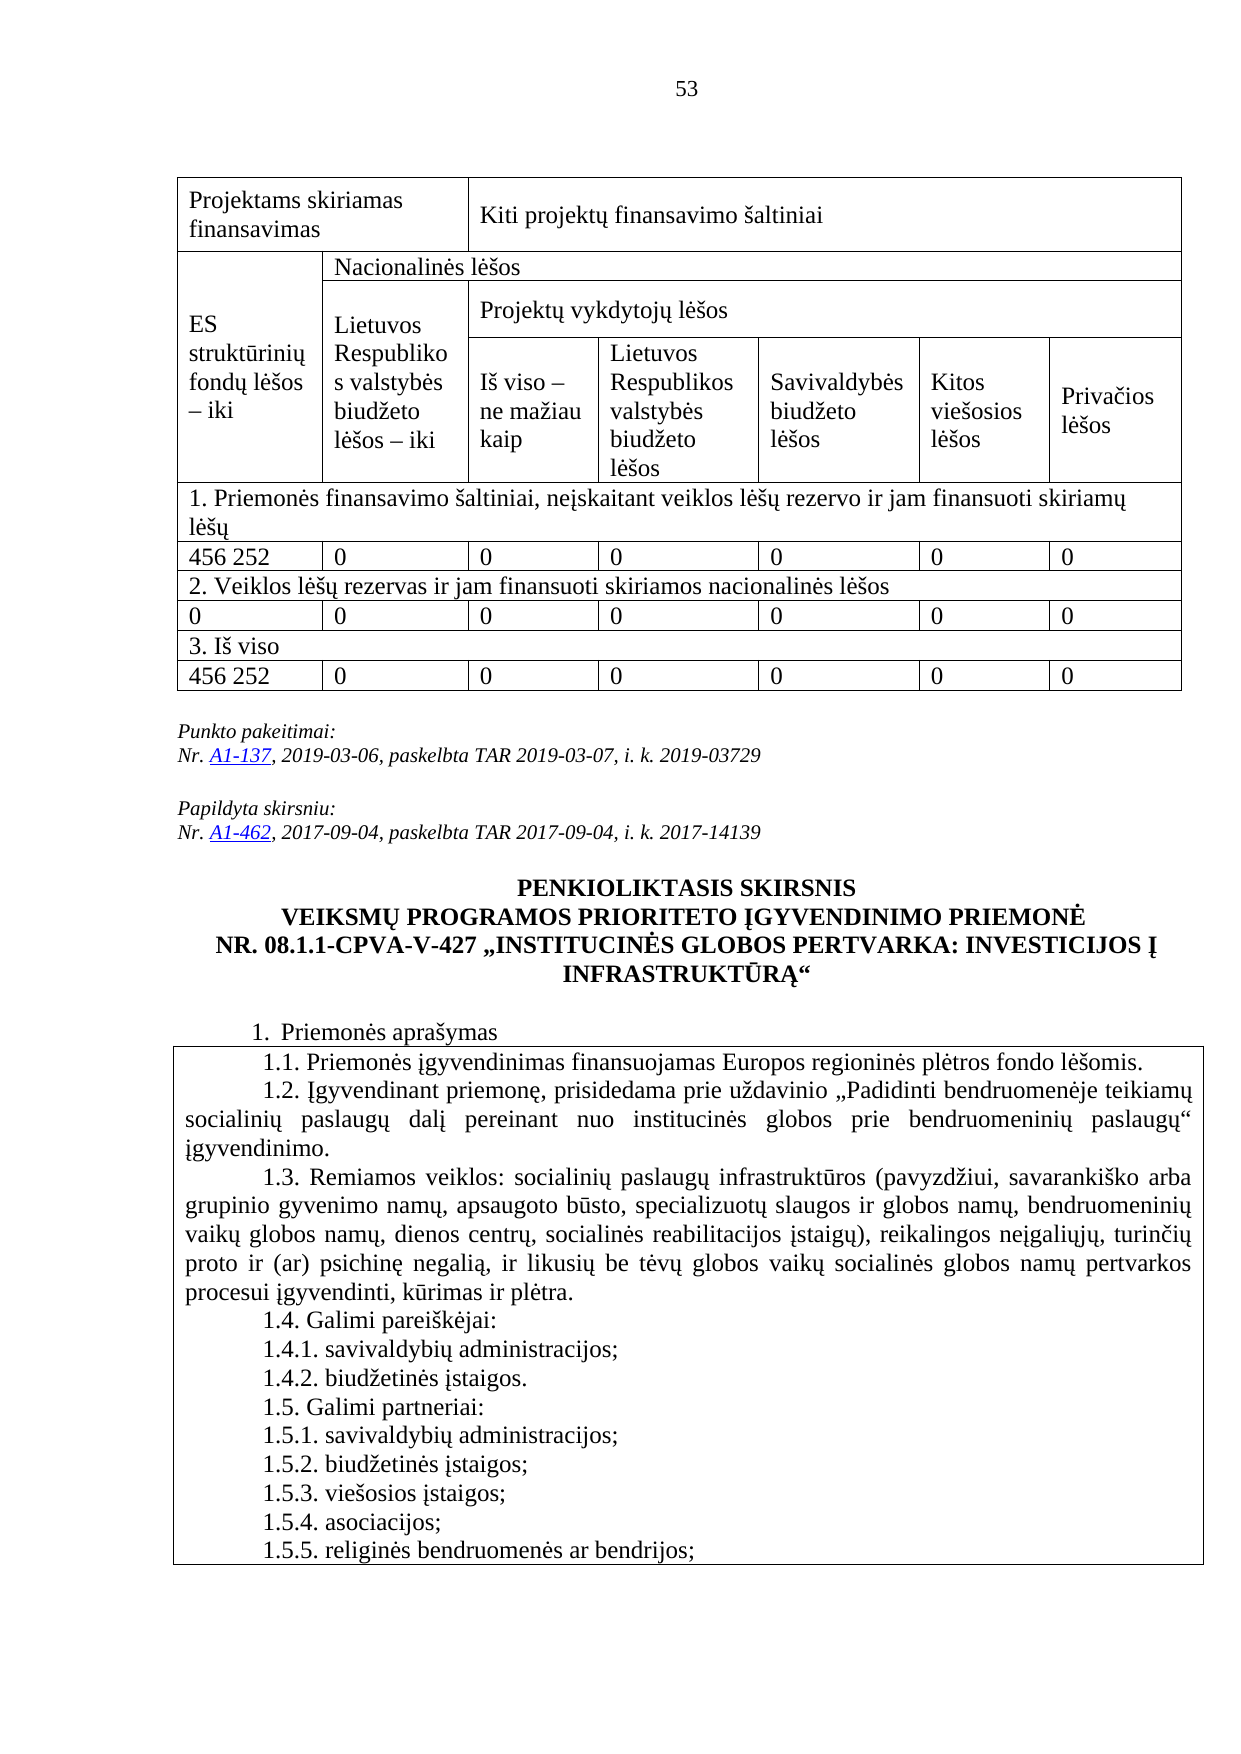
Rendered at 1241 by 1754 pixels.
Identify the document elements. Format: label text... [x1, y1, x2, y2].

table_cell ES struktūrinių fondų lėšos – iki [178, 252, 322, 482]
table_cell 0 [323, 661, 468, 689]
table_cell 0 [599, 542, 758, 570]
table_cell 0 [599, 661, 758, 689]
table_cell 0 [178, 601, 322, 630]
table_header Projektams skiriamas finansavimas [178, 178, 468, 251]
text 1. Priemonės aprašymas [251, 1017, 1196, 1046]
table_cell 0 [759, 601, 919, 630]
table_cell 0 [759, 661, 919, 689]
table_cell 1. Priemonės finansavimo šaltiniai, neįskaitant veiklos lėšų rezervo ir jam finansuoti skiriamų lėšų [178, 483, 1181, 541]
table_cell 0 [1050, 661, 1181, 689]
text Nr. A1-137, 2019-03-06, paskelbta TAR 2019-03-07, i. k. 2019-03729 [177, 743, 1196, 767]
text NR. 08.1.1-CPVA-V-427 „INSTITUCINĖS GLOBOS PERTVARKA: INVESTICIJOS Į INFRASTRUKTŪRĄ“ [177, 931, 1196, 988]
table_cell Nacionalinės lėšos [323, 252, 1181, 280]
table_header 1.1. Priemonės įgyvendinimas finansuojamas Europos regioninės plėtros fondo lėšomis. 1.2. Įgyvendinant priemonę, prisidedama prie uždavinio „Padidinti bendruomenėje teikiamų socialinių paslaugų dalį pereinant nuo institucinės globos prie bendruomeninių paslaugų“ įgyvendinimo. 1.3. Remiamos veiklos: socialinių paslaugų infrastruktūros (pavyzdžiui, savarankiško arba grupinio gyvenimo namų, apsaugoto būsto, specializuotų slaugos ir globos namų, bendruomeninių vaikų globos namų, dienos centrų, socialinės reabilitacijos įstaigų), reikalingos neįgaliųjų, turinčių proto ir (ar) psichinę negalią, ir likusių be tėvų globos vaikų socialinės globos namų pertvarkos procesui įgyvendinti, kūrimas ir plėtra. 1.4. Galimi pareiškėjai: 1.4.1. savivaldybių administracijos; 1.4.2. biudžetinės įstaigos. 1.5. Galimi partneriai: 1.5.1. savivaldybių administracijos; 1.5.2. biudžetinės įstaigos; 1.5.3. viešosios įstaigos; 1.5.4. asociacijos; 1.5.5. religinės bendruomenės ar bendrijos; [174, 1047, 1203, 1564]
table_cell Kitos viešosios lėšos [920, 338, 1049, 482]
table_cell 456 252 [178, 661, 322, 689]
table_cell 0 [920, 661, 1049, 689]
text Nr. A1-462, 2017-09-04, paskelbta TAR 2017-09-04, i. k. 2017-14139 [177, 820, 1196, 844]
table_cell 0 [1050, 542, 1181, 570]
table_cell 0 [323, 601, 468, 630]
text Papildyta skirsniu: [177, 796, 1196, 820]
table_header Kiti projektų finansavimo šaltiniai [469, 178, 1181, 251]
table_cell 0 [469, 601, 598, 630]
table_cell 0 [920, 542, 1049, 570]
table_cell 0 [469, 661, 598, 689]
table_cell Privačios lėšos [1050, 338, 1181, 482]
table_cell 3. Iš viso [178, 631, 1181, 660]
table_cell Lietuvos Respublikos valstybės biudžeto lėšos [599, 338, 758, 482]
table_cell Savivaldybės biudžeto lėšos [759, 338, 919, 482]
table_cell 0 [1050, 601, 1181, 630]
text VEIKSMŲ PROGRAMOS PRIORITETO ĮGYVENDINIMO PRIEMONĖ [177, 902, 1196, 931]
table_cell 0 [469, 542, 598, 570]
table_cell 0 [759, 542, 919, 570]
table_cell 0 [920, 601, 1049, 630]
table_cell Lietuvos Respublikos valstybės biudžeto lėšos – iki [323, 281, 468, 482]
table_cell Iš viso – ne mažiau kaip [469, 338, 598, 482]
table_cell 0 [599, 601, 758, 630]
table_cell Projektų vykdytojų lėšos [469, 281, 1181, 337]
table_cell 0 [323, 542, 468, 570]
table_cell 456 252 [178, 542, 322, 570]
text PENKIOLIKTASIS SKIRSNIS [177, 873, 1196, 902]
text Punkto pakeitimai: [177, 719, 1196, 743]
table_cell 2. Veiklos lėšų rezervas ir jam finansuoti skiriamos nacionalinės lėšos [178, 571, 1181, 600]
